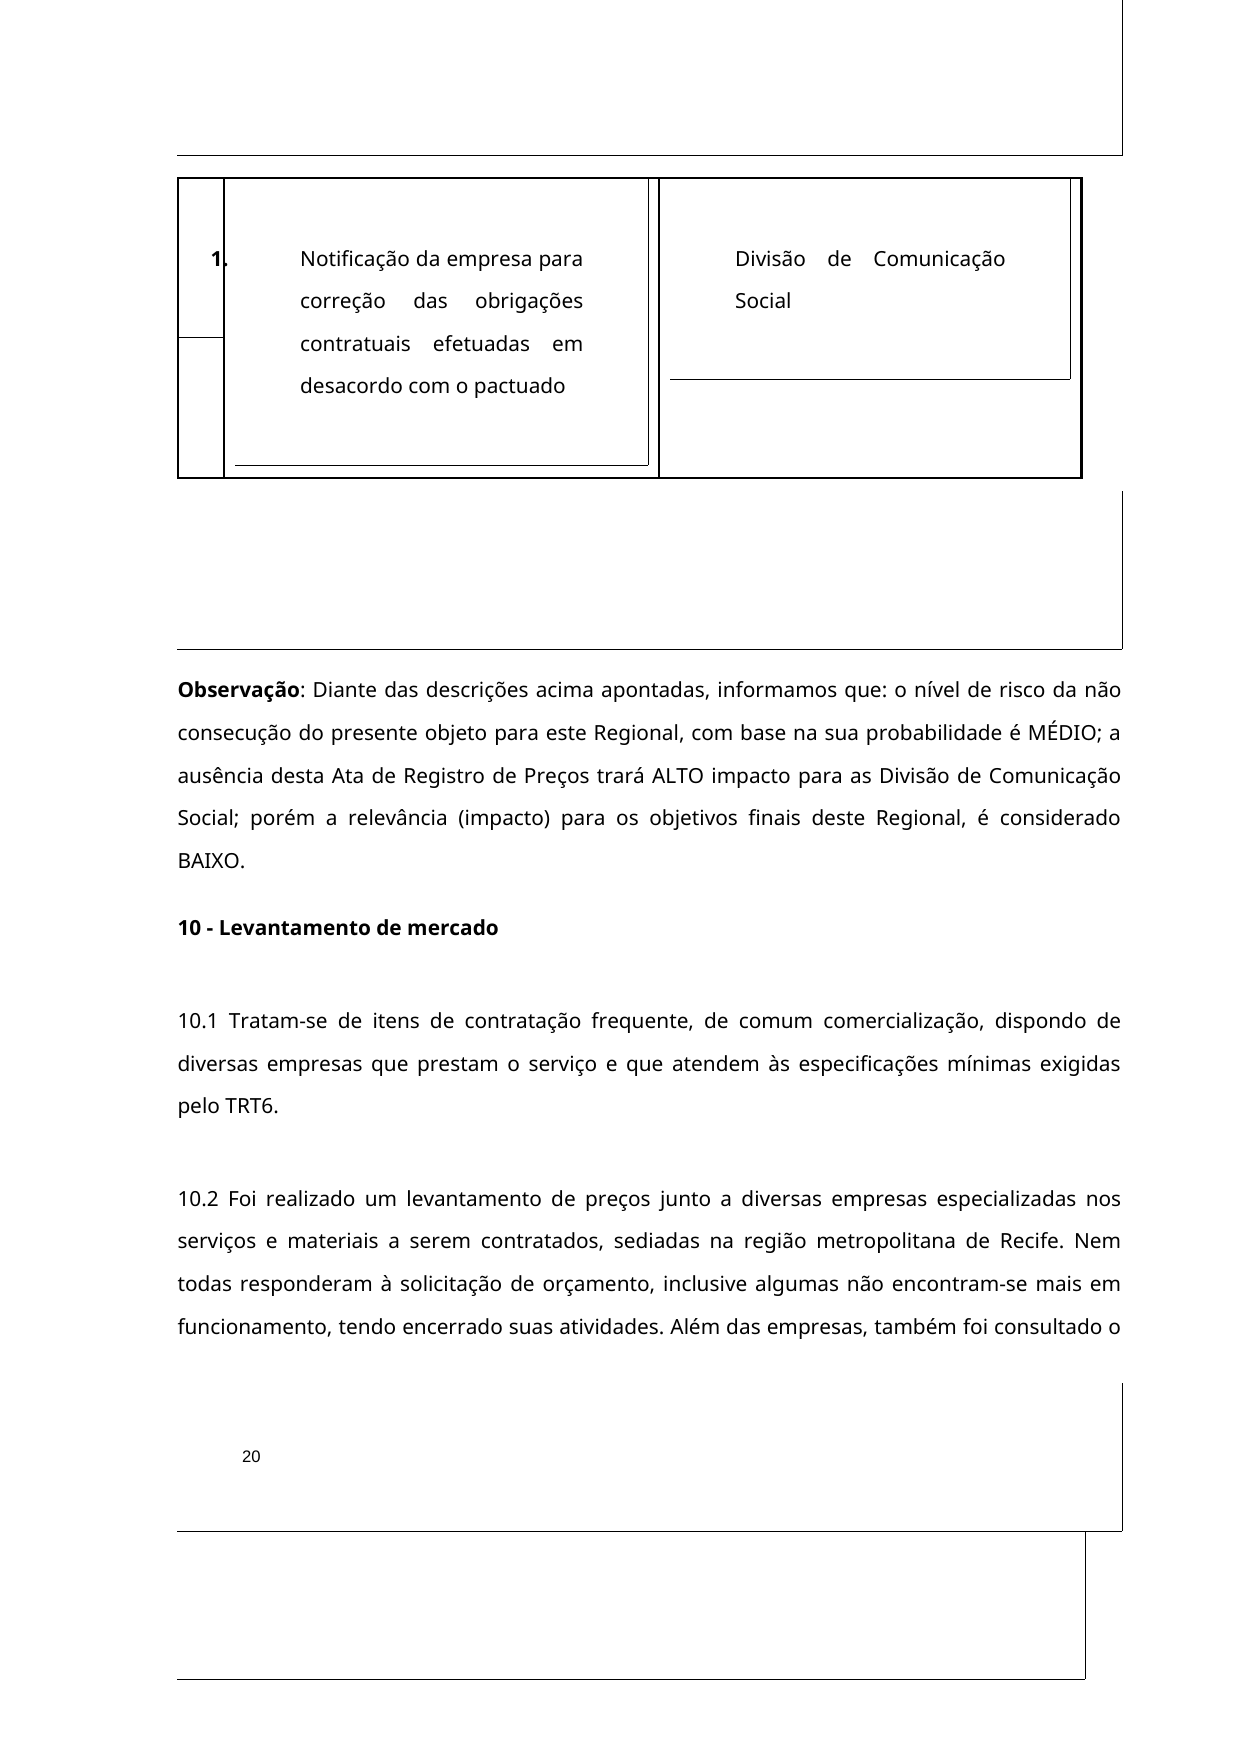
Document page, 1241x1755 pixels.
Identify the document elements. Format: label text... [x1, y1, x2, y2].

table_cell Notificação da empresa para correção das obrigações contratuais efetuadas em desacordo com o pactuado [225, 179, 658, 477]
text 10.1 Tratam-se de itens de contratação frequente, de comum comercialização, dispondo de diversas empresas que prestam o serviço e que atendem às especificações mínimas exigidas pelo TRT6. [177, 1006, 1122, 1120]
table_cell Divisão de Comunicação Social [660, 179, 1080, 477]
text Observação: Diante das descrições acima apontadas, informamos que: o nível de risco da não consecução do presente objeto para este Regional, com base na sua probabilidade é MÉDIO; a ausência desta Ata de Registro de Preços trará ALTO impacto para as Divisão de Comunicação Social; porém a relevância (impacto) para os objetivos finais deste Regional, é considerado BAIXO. [177, 676, 1122, 874]
table_cell 1. [179, 338, 223, 477]
table_cell 1. [179, 179, 223, 337]
text 10 - Levantamento de mercado [177, 913, 1122, 942]
text 10.2 Foi realizado um levantamento de preços junto a diversas empresas especializadas nos serviços e materiais a serem contratados, sediadas na região metropolitana de Recife. Nem todas responderam à solicitação de orçamento, inclusive algumas não encontram-se mais em funcionamento, tendo encerrado suas atividades. Além das empresas, também foi consultado o [177, 1184, 1122, 1340]
